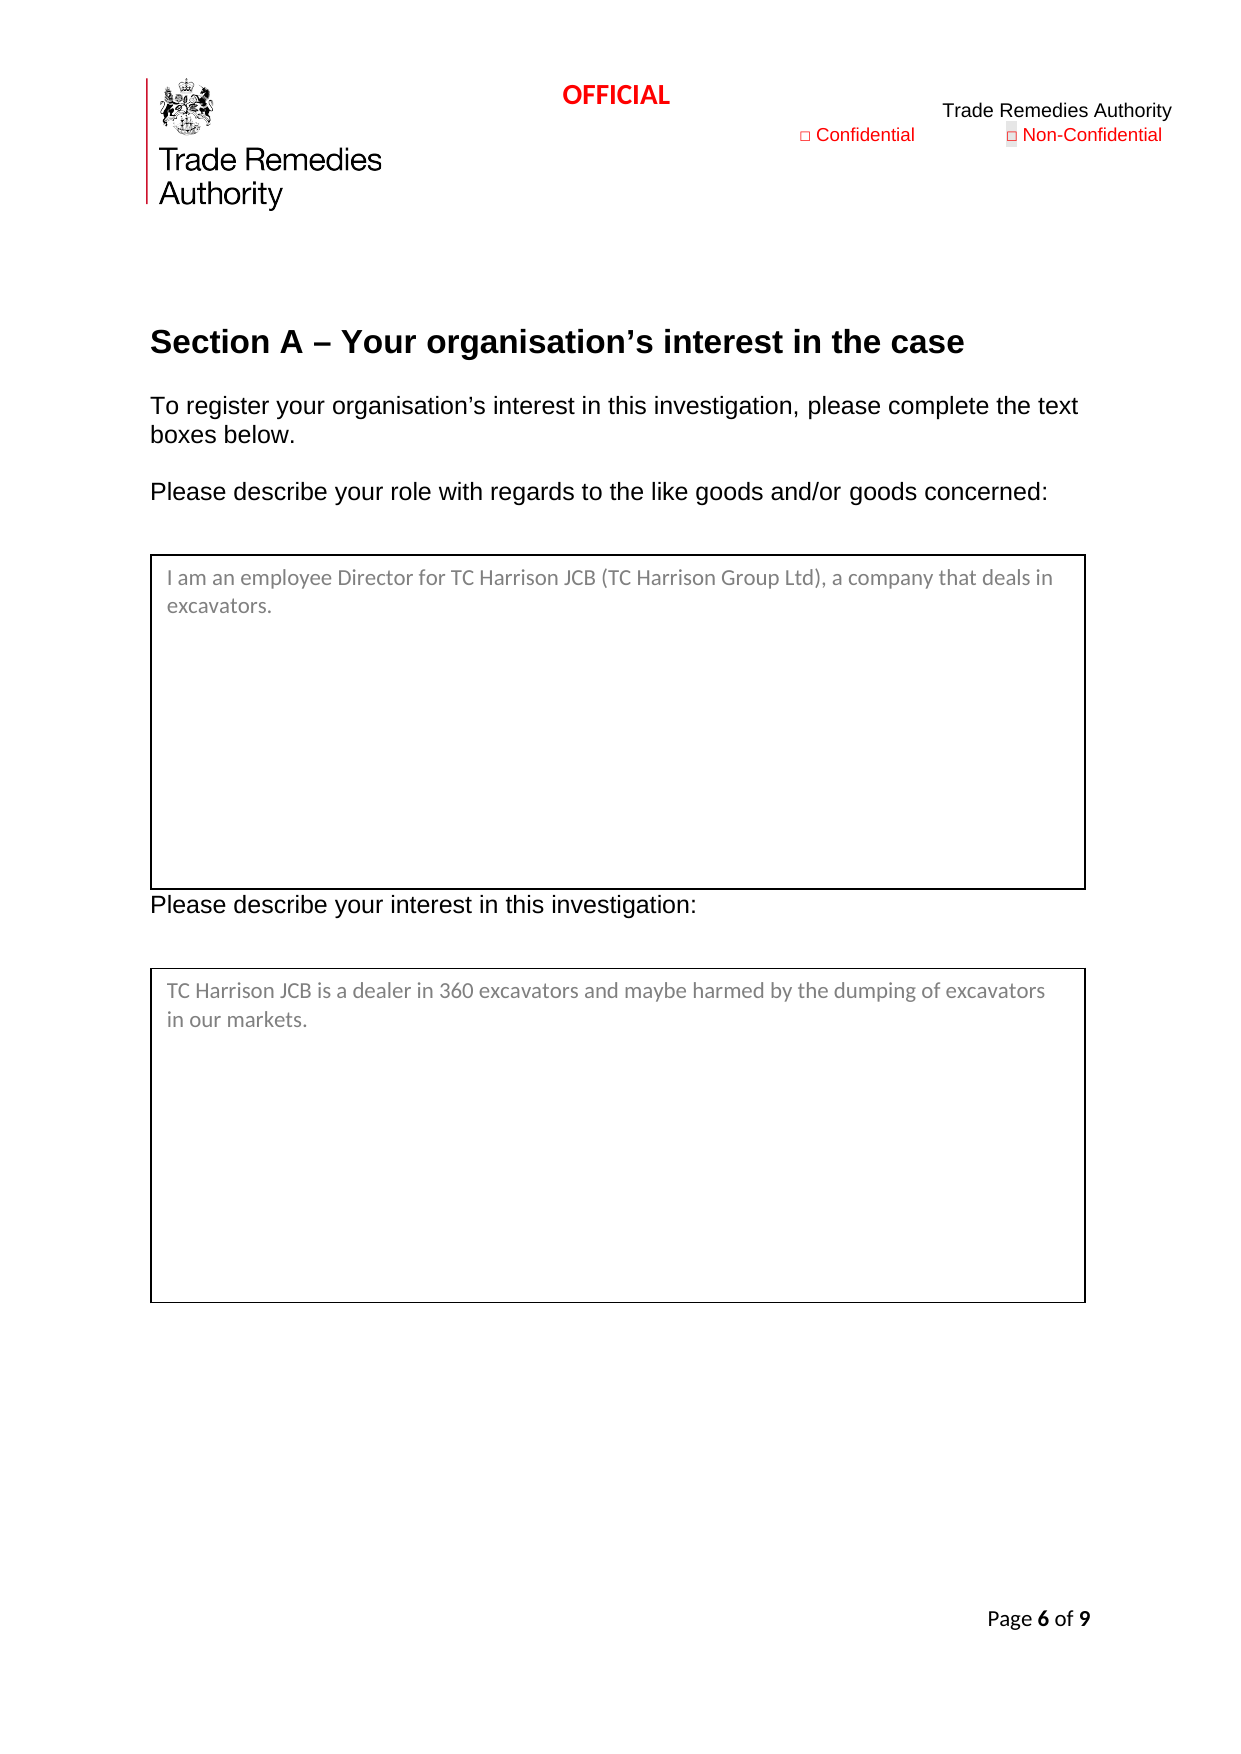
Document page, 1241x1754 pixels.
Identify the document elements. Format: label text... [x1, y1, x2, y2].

text Please describe your interest in this investigation: [150, 579, 1090, 919]
text To register your organisation’s interest in this investigation, please complete the text boxes below. [150, 391, 1090, 449]
subtitle Section A – Your organisation’s interest in the case [150, 322, 1090, 361]
text I am an employee Director for TC Harrison JCB (TC Harrison Group Ltd), a company that deals in excavators. [167, 563, 1069, 619]
text Please describe your role with regards to the like goods and/or goods concerned: [150, 477, 1090, 506]
text TC Harrison JCB is a dealer in 360 excavators and maybe harmed by the dumping of excavators in our markets. [167, 977, 1069, 1033]
